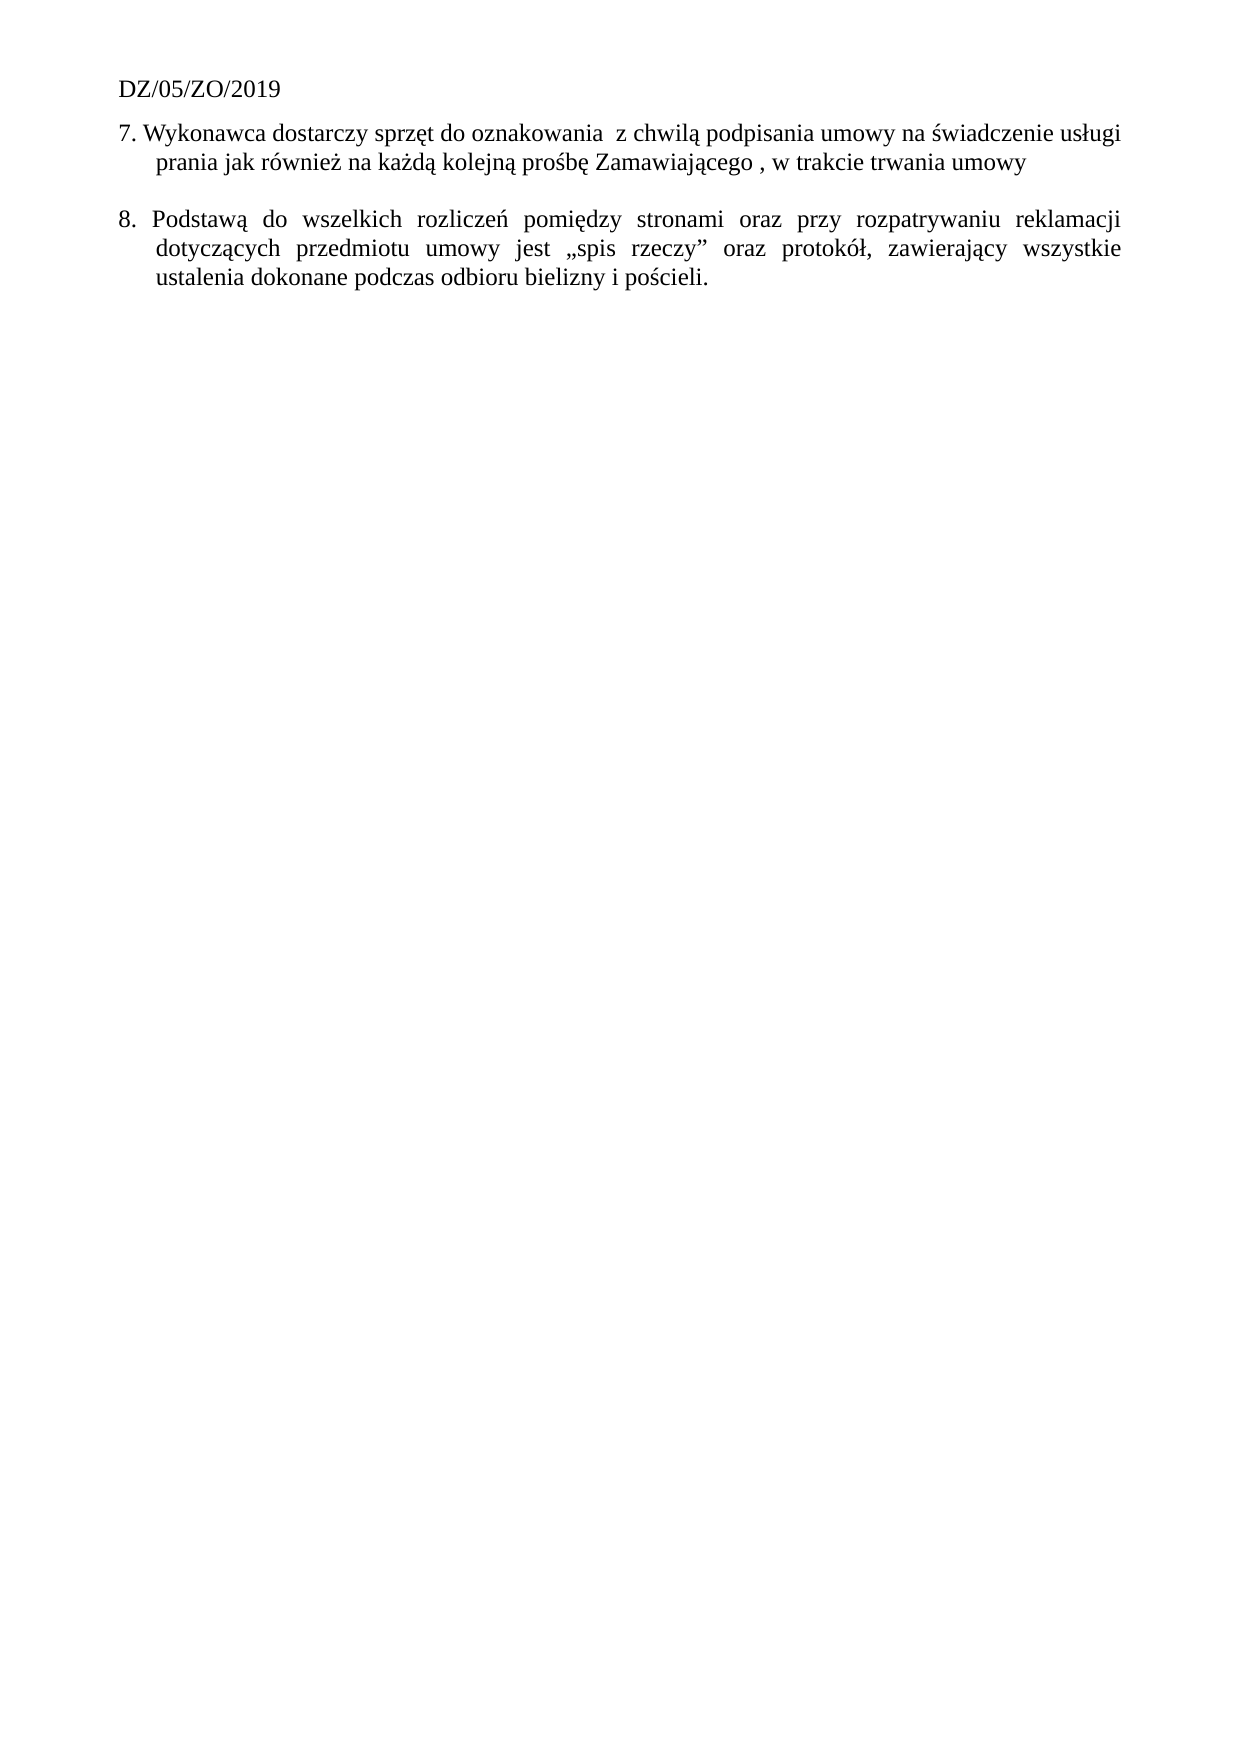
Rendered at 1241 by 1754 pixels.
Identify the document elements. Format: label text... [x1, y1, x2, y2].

text 7. Wykonawca dostarczy sprzęt do oznakowania z chwilą podpisania umowy na świadczenie usługi prania jak również na każdą kolejną prośbę Zamawiającego , w trakcie trwania umowy [118, 118, 1122, 176]
text 8. Podstawą do wszelkich rozliczeń pomiędzy stronami oraz przy rozpatrywaniu reklamacji dotyczących przedmiotu umowy jest „spis rzeczy” oraz protokół, zawierający wszystkie ustalenia dokonane podczas odbioru bielizny i pościeli. [118, 204, 1122, 291]
